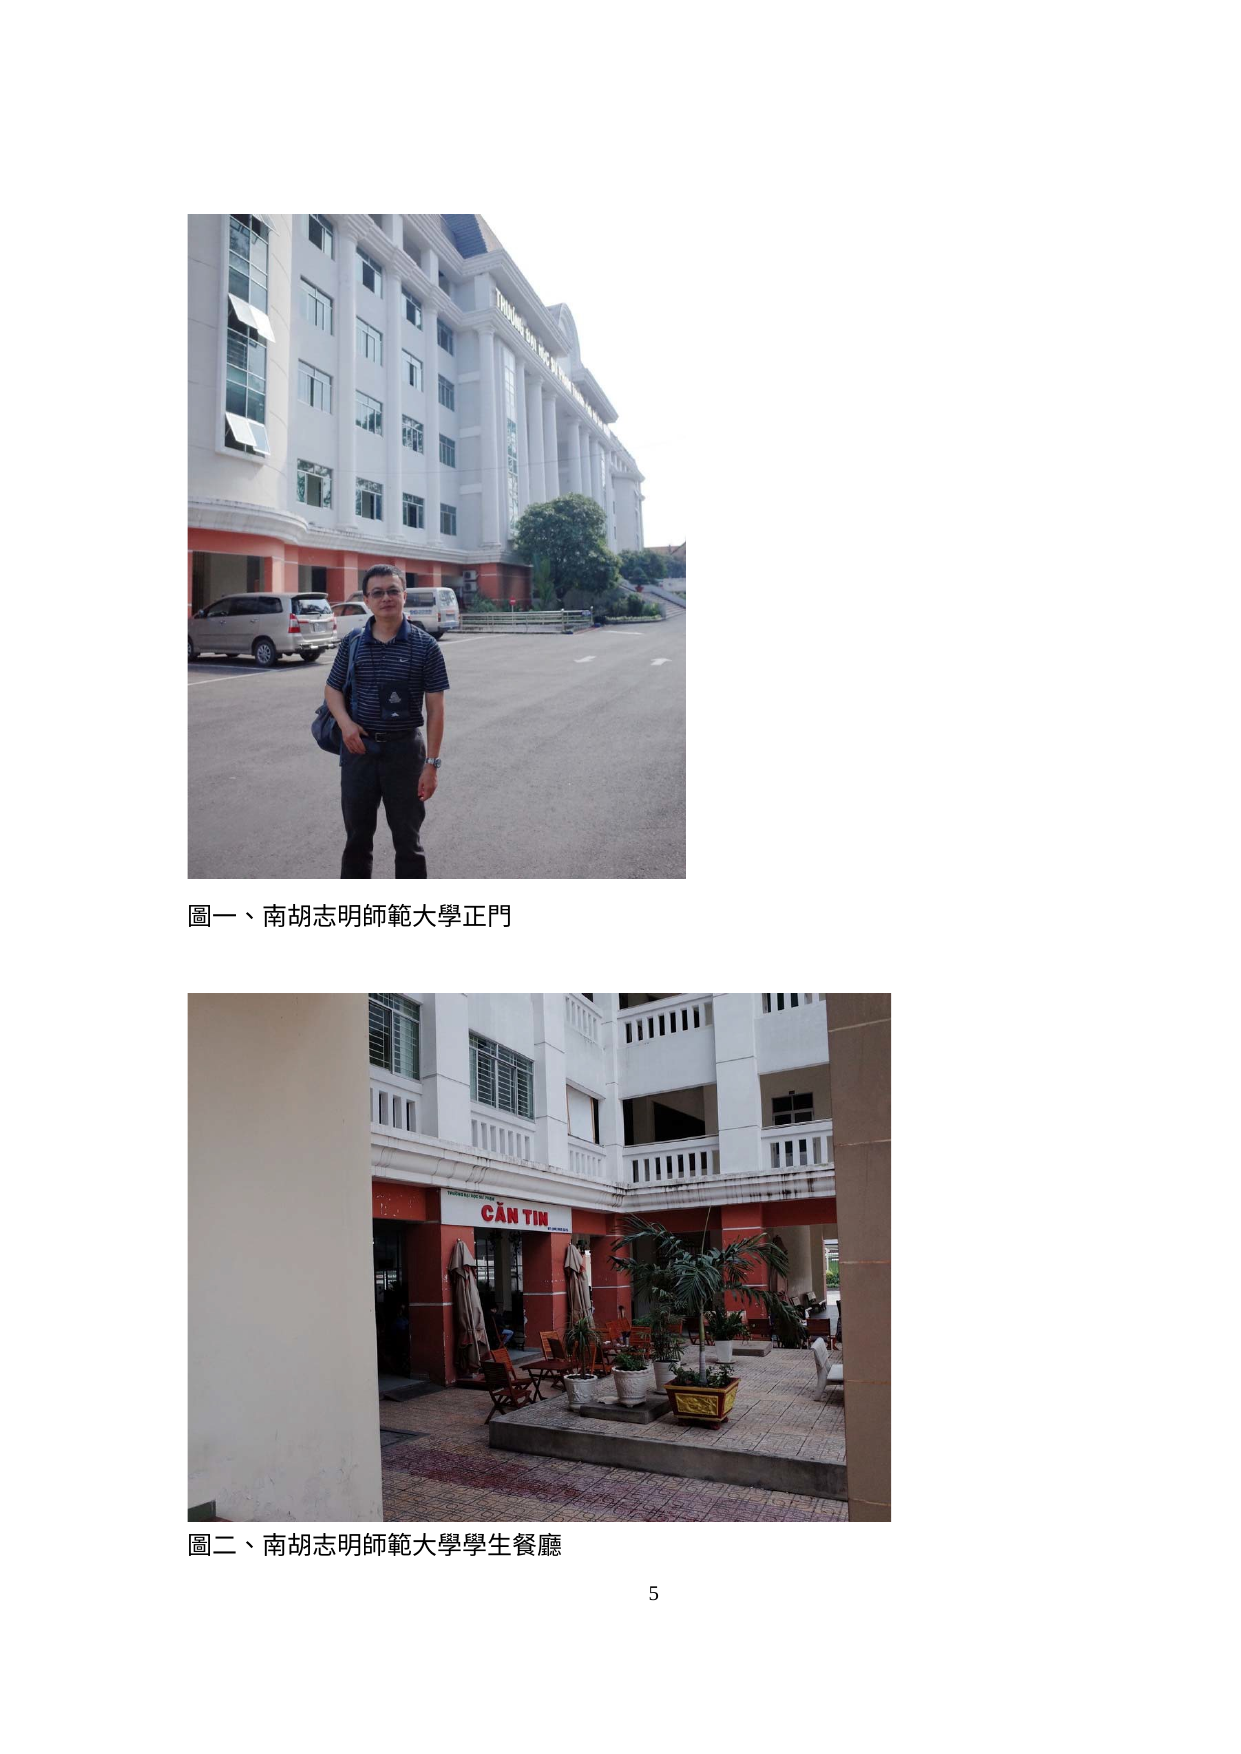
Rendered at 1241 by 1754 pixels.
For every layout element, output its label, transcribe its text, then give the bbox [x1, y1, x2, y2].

text 圖一、南胡志明師範大學正門 [187, 894, 1132, 933]
picture [187, 993, 892, 1522]
picture [187, 214, 686, 879]
text 圖二、南胡志明師範大學學生餐廳 [187, 1526, 1132, 1562]
